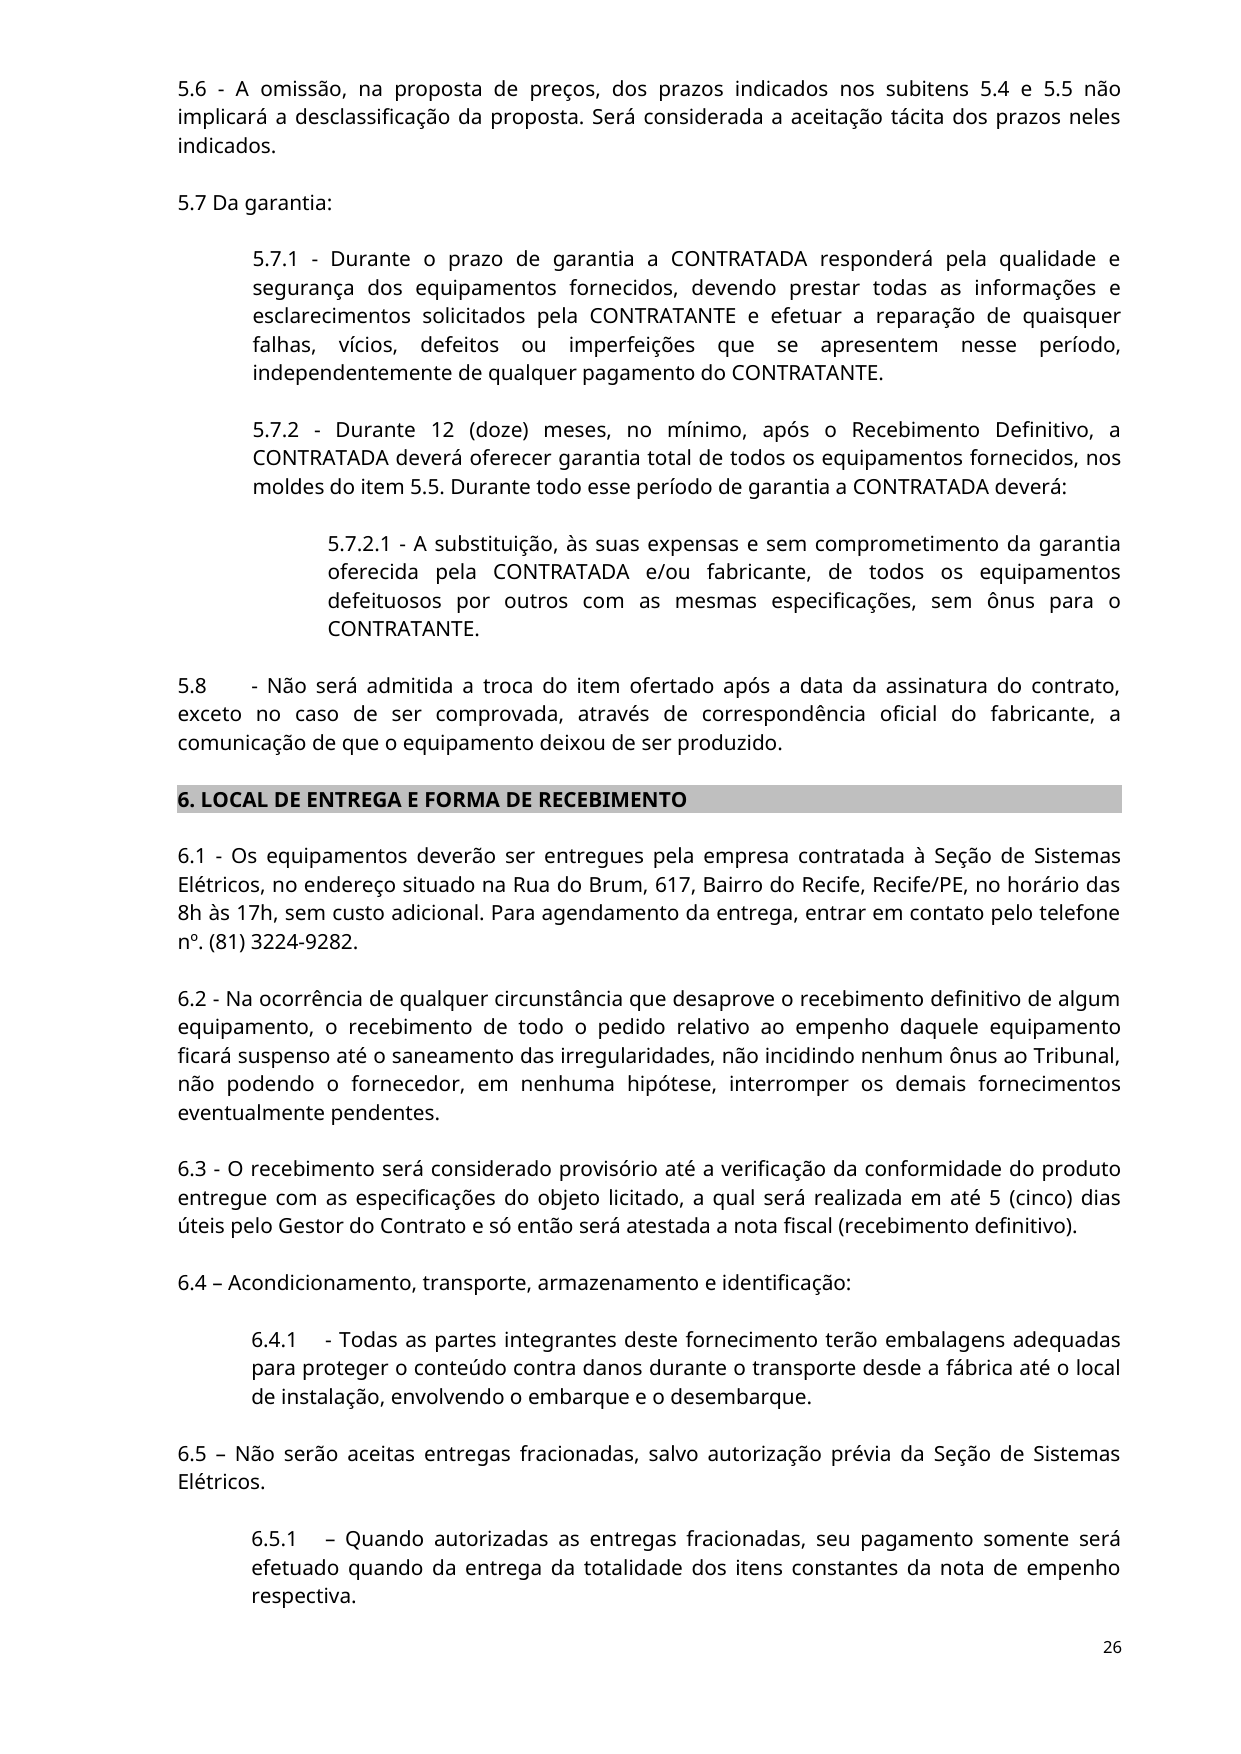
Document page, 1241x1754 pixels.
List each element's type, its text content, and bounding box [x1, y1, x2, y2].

text 5.8 - Não será admitida a troca do item ofertado após a data da assinatura do contrato, exceto no caso de ser comprovada, através de correspondência oficial do fabricante, a comunicação de que o equipamento deixou de ser produzido. [177, 671, 1122, 756]
text 5.7 Da garantia: [177, 188, 1122, 216]
text 6.1 - Os equipamentos deverão ser entregues pela empresa contratada à Seção de Sistemas Elétricos, no endereço situado na Rua do Brum, 617, Bairro do Recife, Recife/PE, no horário das 8h às 17h, sem custo adicional. Para agendamento da entrega, entrar em contato pelo telefone nº. (81) 3224-9282. [177, 842, 1122, 955]
text 6.4 – Acondicionamento, transporte, armazenamento e identificação: [177, 1268, 1122, 1297]
text 6.5 – Não serão aceitas entregas fracionadas, salvo autorização prévia da Seção de Sistemas Elétricos. [177, 1439, 1122, 1496]
text 6.3 - O recebimento será considerado provisório até a verificação da conformidade do produto entregue com as especificações do objeto licitado, a qual será realizada em até 5 (cinco) dias úteis pelo Gestor do Contrato e só então será atestada a nota fiscal (recebimento definitivo). [177, 1154, 1122, 1240]
text 5.7.2.1 - A substituição, às suas expensas e sem comprometimento da garantia oferecida pela CONTRATADA e/ou fabricante, de todos os equipamentos defeituosos por outros com as mesmas especificações, sem ônus para o CONTRATANTE. [327, 529, 1122, 643]
text 5.7.2 - Durante 12 (doze) meses, no mínimo, após o Recebimento Definitivo, a CONTRATADA deverá oferecer garantia total de todos os equipamentos fornecidos, nos moldes do item 5.5. Durante todo esse período de garantia a CONTRATADA deverá: [252, 415, 1122, 500]
text 6.2 - Na ocorrência de qualquer circunstância que desaprove o recebimento definitivo de algum equipamento, o recebimento de todo o pedido relativo ao empenho daquele equipamento ficará suspenso até o saneamento das irregularidades, não incidindo nenhum ônus ao Tribunal, não podendo o fornecedor, em nenhuma hipótese, interromper os demais fornecimentos eventualmente pendentes. [177, 984, 1122, 1126]
text 6.5.1 – Quando autorizadas as entregas fracionadas, seu pagamento somente será efetuado quando da entrega da totalidade dos itens constantes da nota de empenho respectiva. [251, 1524, 1122, 1609]
text 6. LOCAL DE ENTREGA E FORMA DE RECEBIMENTO [177, 785, 1122, 813]
text 5.7.1 - Durante o prazo de garantia a CONTRATADA responderá pela qualidade e segurança dos equipamentos fornecidos, devendo prestar todas as informações e esclarecimentos solicitados pela CONTRATANTE e efetuar a reparação de quaisquer falhas, vícios, defeitos ou imperfeições que se apresentem nesse período, independentemente de qualquer pagamento do CONTRATANTE. [252, 244, 1122, 387]
text 5.6 - A omissão, na proposta de preços, dos prazos indicados nos subitens 5.4 e 5.5 não implicará a desclassificação da proposta. Será considerada a aceitação tácita dos prazos neles indicados. [177, 74, 1122, 159]
text 6.4.1 - Todas as partes integrantes deste fornecimento terão embalagens adequadas para proteger o conteúdo contra danos durante o transporte desde a fábrica até o local de instalação, envolvendo o embarque e o desembarque. [251, 1325, 1122, 1410]
